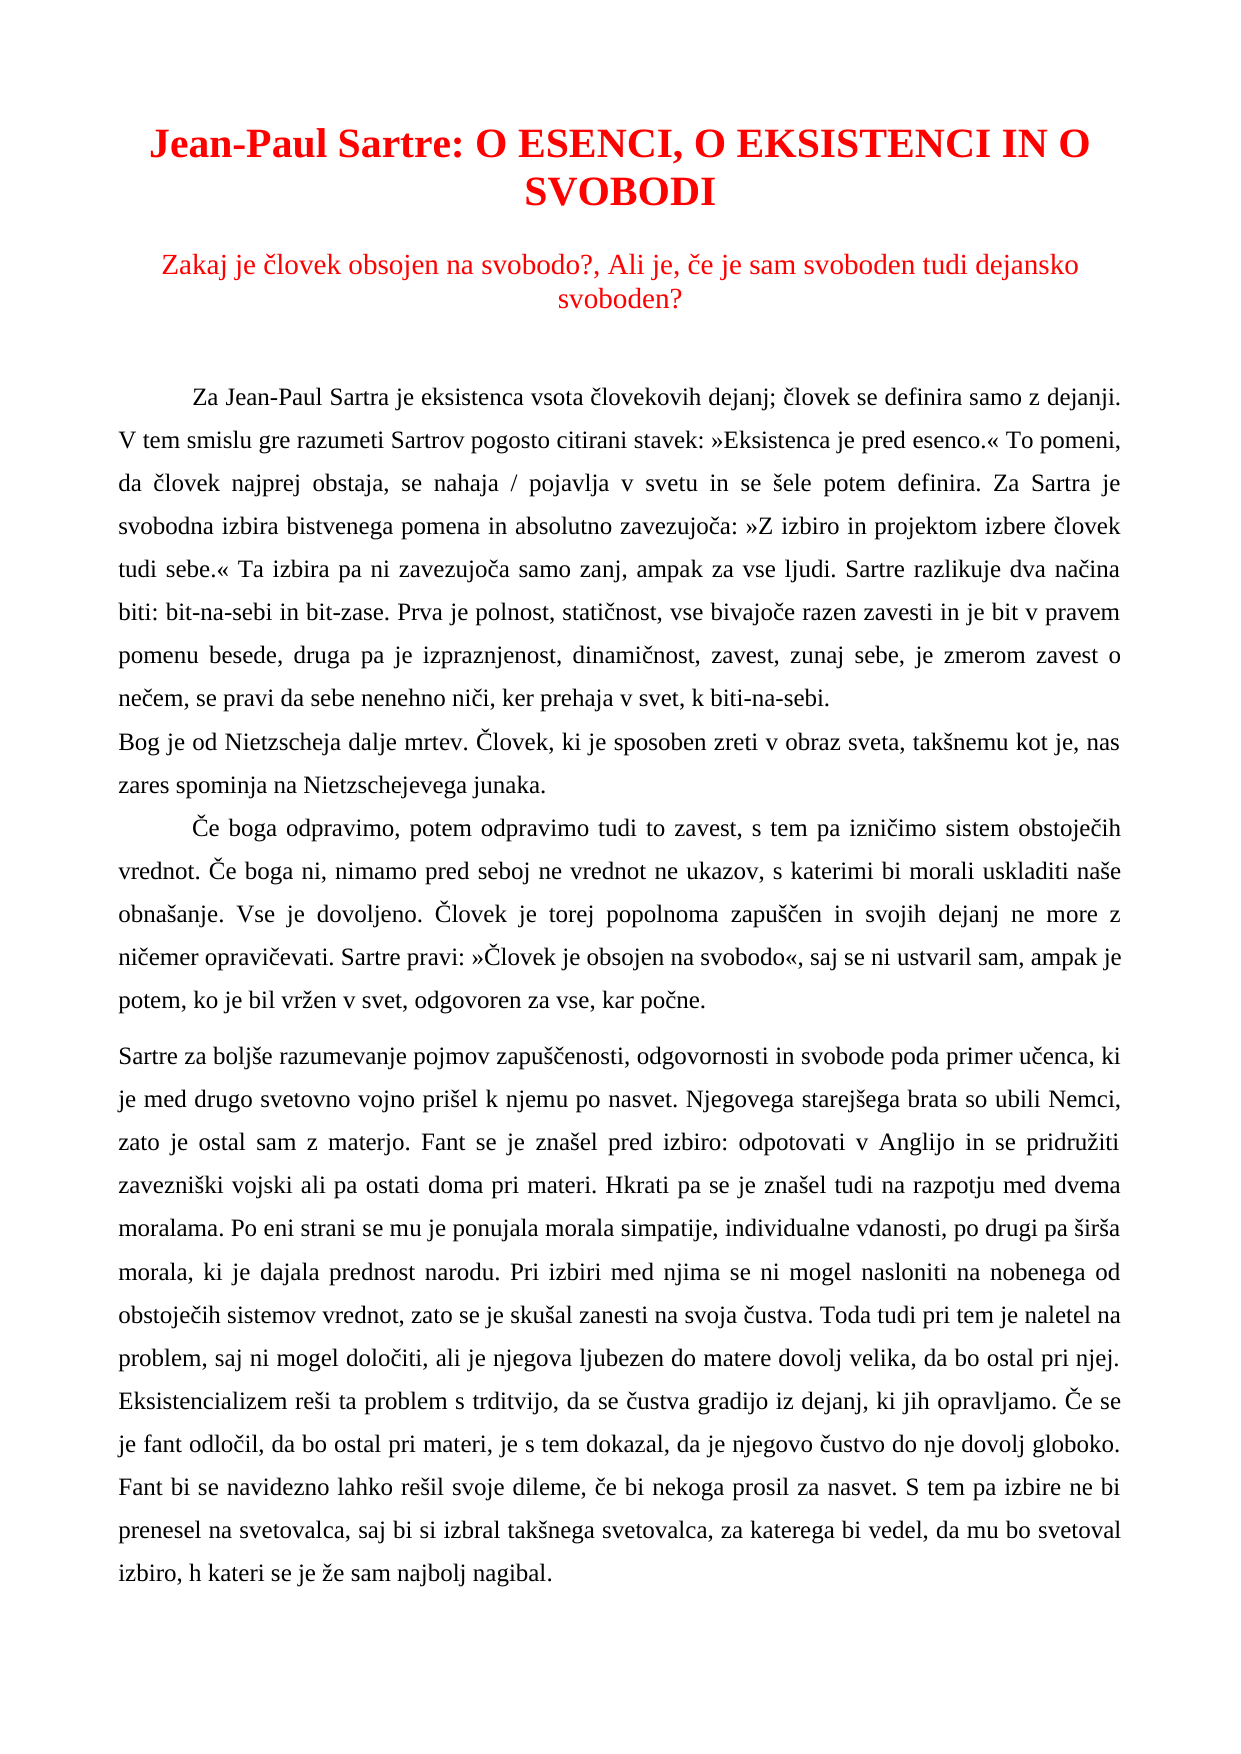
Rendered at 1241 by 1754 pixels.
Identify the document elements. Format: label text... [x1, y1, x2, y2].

text Zakaj je človek obsojen na svobodo?, Ali je, če je sam svoboden tudi dejansko svoboden? [118, 247, 1122, 314]
text Za Jean-Paul Sartra je eksistenca vsota človekovih dejanj; človek se definira samo z dejanji. V tem smislu gre razumeti Sartrov pogosto citirani stavek: »Eksistenca je pred esenco.« To pomeni, da človek najprej obstaja, se nahaja / pojavlja v svetu in se šele potem definira. Za Sartra je svobodna izbira bistvenega pomena in absolutno zavezujoča: »Z izbiro in projektom izbere človek tudi sebe.« Ta izbira pa ni zavezujoča samo zanj, ampak za vse ljudi. Sartre razlikuje dva načina biti: bit-na-sebi in bit-zase. Prva je polnost, statičnost, vse bivajoče razen zavesti in je bit v pravem pomenu besede, druga pa je izpraznjenost, dinamičnost, zavest, zunaj sebe, je zmerom zavest o nečem, se pravi da sebe nenehno niči, ker prehaja v svet, k biti-na-sebi. [118, 382, 1122, 712]
text Sartre za boljše razumevanje pojmov zapuščenosti, odgovornosti in svobode poda primer učenca, ki je med drugo svetovno vojno prišel k njemu po nasvet. Njegovega starejšega brata so ubili Nemci, zato je ostal sam z materjo. Fant se je znašel pred izbiro: odpotovati v Anglijo in se pridružiti zavezniški vojski ali pa ostati doma pri materi. Hkrati pa se je znašel tudi na razpotju med dvema moralama. Po eni strani se mu je ponujala morala simpatije, individualne vdanosti, po drugi pa širša morala, ki je dajala prednost narodu. Pri izbiri med njima se ni mogel nasloniti na nobenega od obstoječih sistemov vrednot, zato se je skušal zanesti na svoja čustva. Toda tudi pri tem je naletel na problem, saj ni mogel določiti, ali je njegova ljubezen do matere dovolj velika, da bo ostal pri njej. Eksistencializem reši ta problem s trditvijo, da se čustva gradijo iz dejanj, ki jih opravljamo. Če se je fant odločil, da bo ostal pri materi, je s tem dokazal, da je njegovo čustvo do nje dovolj globoko. Fant bi se navidezno lahko rešil svoje dileme, če bi nekoga prosil za nasvet. S tem pa izbire ne bi prenesel na svetovalca, saj bi si izbral takšnega svetovalca, za katerega bi vedel, da mu bo svetoval izbiro, h kateri se je že sam najbolj nagibal. [118, 1041, 1122, 1587]
text Če boga odpravimo, potem odpravimo tudi to zavest, s tem pa izničimo sistem obstoječih vrednot. Če boga ni, nimamo pred seboj ne vrednot ne ukazov, s katerimi bi morali uskladiti naše obnašanje. Vse je dovoljeno. Človek je torej popolnoma zapuščen in svojih dejanj ne more z ničemer opravičevati. Sartre pravi: »Človek je obsojen na svobodo«, saj se ni ustvaril sam, ampak je potem, ko je bil vržen v svet, odgovoren za vse, kar počne. [118, 813, 1122, 1014]
text Bog je od Nietzscheja dalje mrtev. Človek, ki je sposoben zreti v obraz sveta, takšnemu kot je, nas zares spominja na Nietzschejevega junaka. [118, 727, 1122, 798]
text Jean-Paul Sartre: O ESENCI, O EKSISTENCI IN O SVOBODI [118, 118, 1122, 214]
